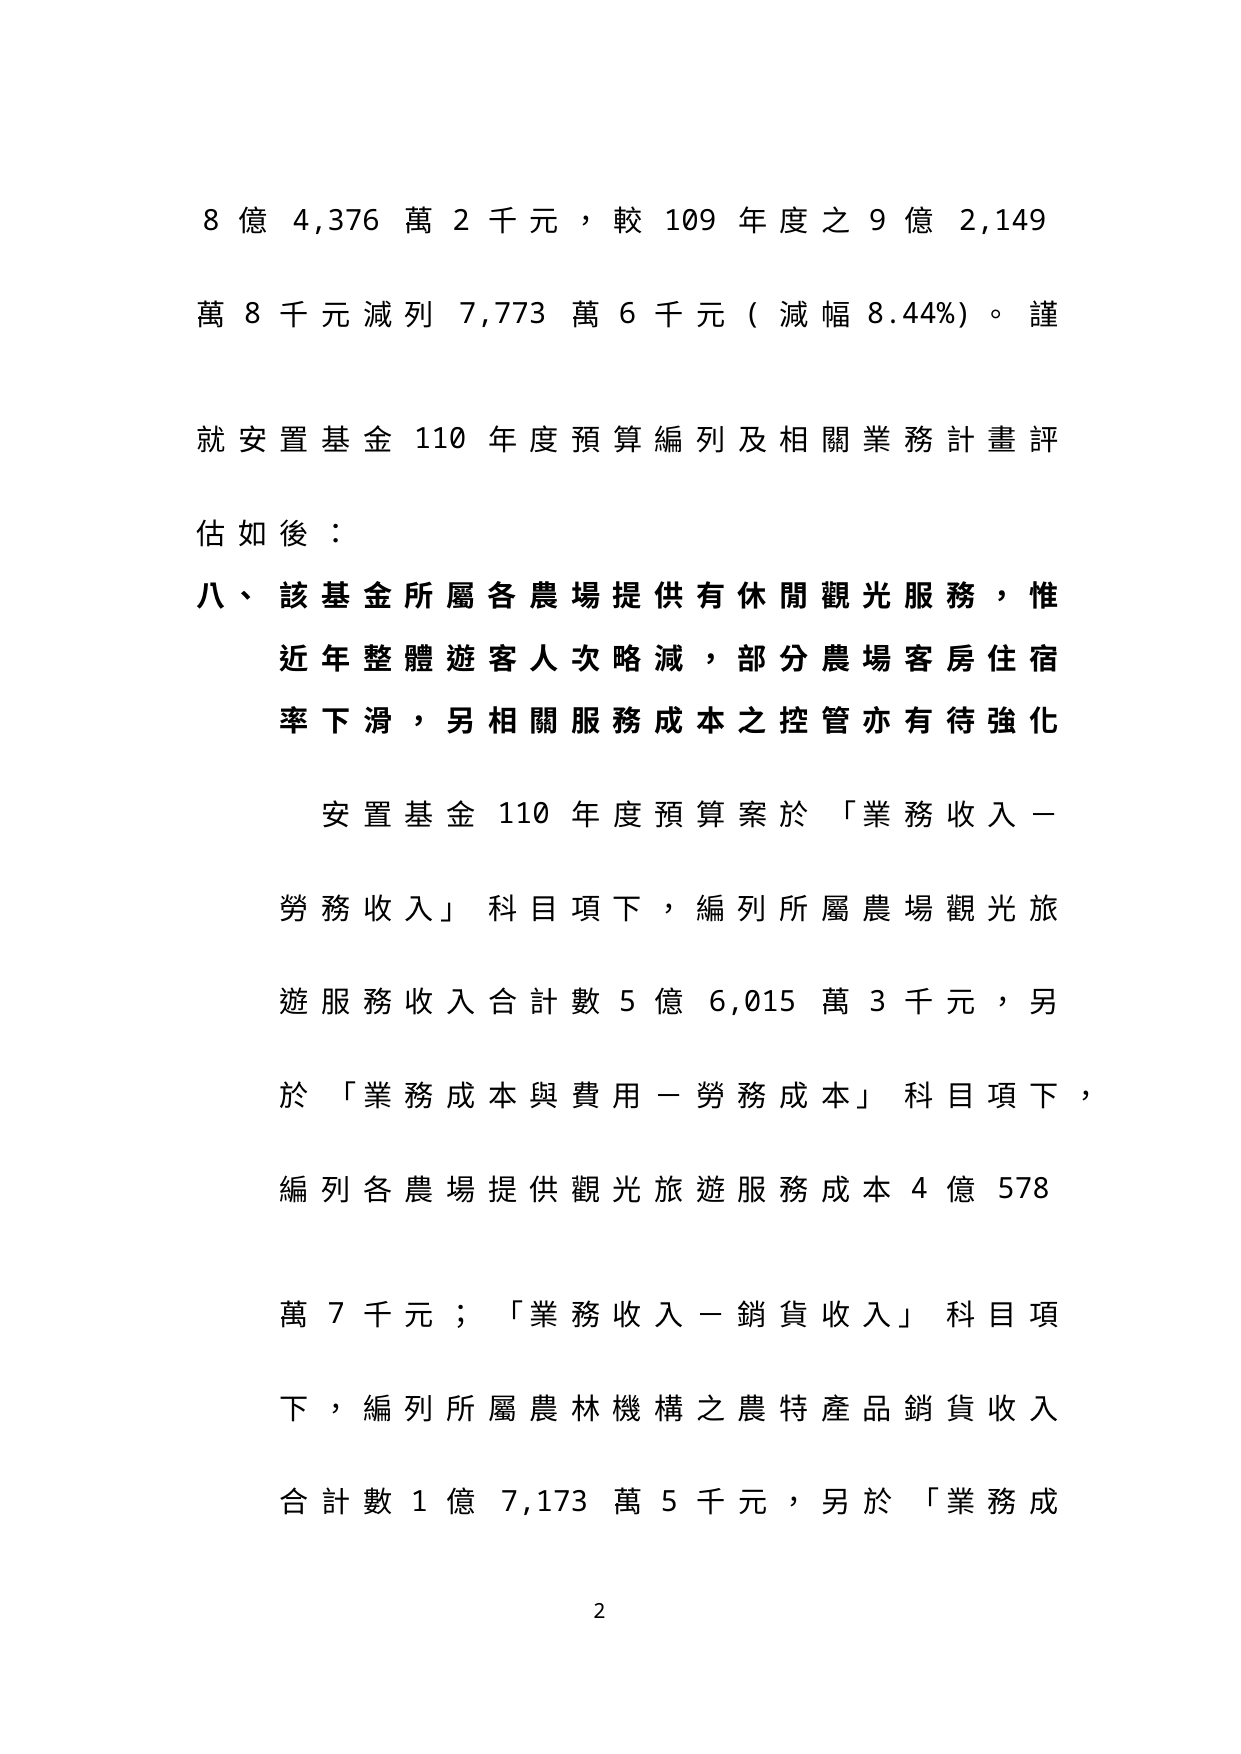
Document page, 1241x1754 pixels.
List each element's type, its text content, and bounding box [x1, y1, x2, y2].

text 8億4,376萬2千元，較109年度之9億2,149萬8千元減列7,773萬6千元(減幅8.44%)。謹就安置基金110年度預算編列及相關業務計畫評估如後： [190, 177, 1065, 552]
text 八、該基金所屬各農場提供有休閒觀光服務，惟近年整體遊客人次略減，部分農場客房住宿率下滑，另相關服務成本之控管亦有待強化 [190, 552, 1065, 740]
text 安置基金110年度預算案於「業務收入－勞務收入」科目項下，編列所屬農場觀光旅遊服務收入合計數5億6,015萬3千元，另於「業務成本與費用－勞務成本」科目項下，編列各農場提供觀光旅遊服務成本4億578萬7千元；「業務收入－銷貨收入」科目項下，編列所屬農林機構之農特產品銷貨收入合計數1億7,173萬5千元，另於「業務成本與費用－銷貨成本」科目項下，編列所屬農林機構之農特產品銷貨成本合計數1億2,673萬5千元。有關近年農林機構提供休閒觀光服務之實績，謹簡述如次： [249, 740, 1065, 1552]
